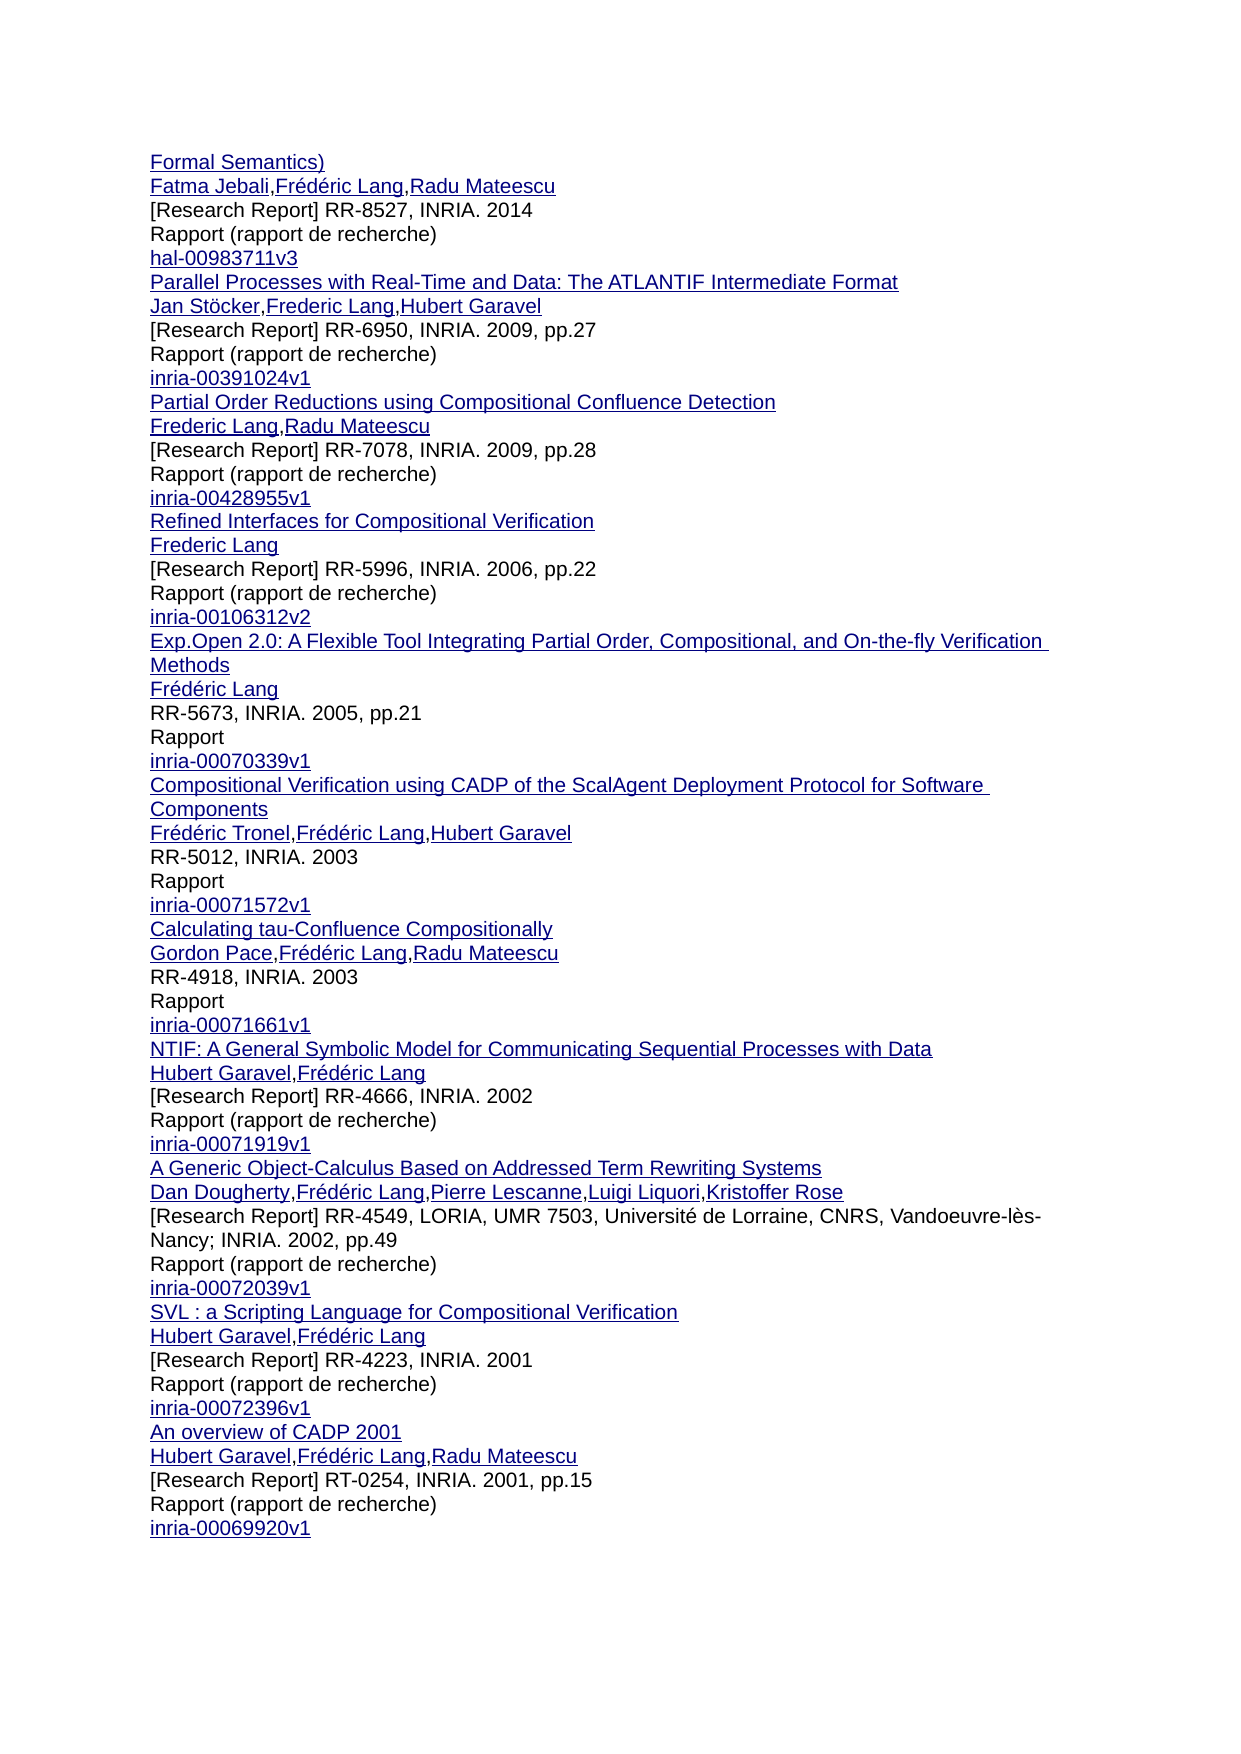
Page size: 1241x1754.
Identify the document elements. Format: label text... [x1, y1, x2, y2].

table_cell SVL : a Scripting Language for Compositional Verification Hubert Garavel,Frédéric Lang [Research Report] RR-4223, INRIA. 2001 Rapport (rapport de recherche) inria-00072396v1 [150, 1300, 1090, 1420]
table_cell Refined Interfaces for Compositional Verification Frederic Lang [Research Report] RR-5996, INRIA. 2006, pp.22 Rapport (rapport de recherche) inria-00106312v2 [150, 509, 1090, 629]
table_cell Calculating tau-Confluence Compositionally Gordon Pace,Frédéric Lang,Radu Mateescu RR-4918, INRIA. 2003 Rapport inria-00071661v1 [150, 917, 1090, 1036]
table_cell A Generic Object-Calculus Based on Addressed Term Rewriting Systems Dan Dougherty,Frédéric Lang,Pierre Lescanne,Luigi Liquori,Kristoffer Rose [Research Report] RR-4549, LORIA, UMR 7503, Université de Lorraine, CNRS, Vandoeuvre-lès-Nancy; INRIA. 2002, pp.49 Rapport (rapport de recherche) inria-00072039v1 [150, 1156, 1090, 1300]
table_cell NTIF: A General Symbolic Model for Communicating Sequential Processes with Data Hubert Garavel,Frédéric Lang [Research Report] RR-4666, INRIA. 2002 Rapport (rapport de recherche) inria-00071919v1 [150, 1036, 1090, 1156]
table_cell An overview of CADP 2001 Hubert Garavel,Frédéric Lang,Radu Mateescu [Research Report] RT-0254, INRIA. 2001, pp.15 Rapport (rapport de recherche) inria-00069920v1 [150, 1420, 1090, 1539]
table_cell Parallel Processes with Real-Time and Data: The ATLANTIF Intermediate Format Jan Stöcker,Frederic Lang,Hubert Garavel [Research Report] RR-6950, INRIA. 2009, pp.27 Rapport (rapport de recherche) inria-00391024v1 [150, 270, 1090, 389]
table_cell Partial Order Reductions using Compositional Confluence Detection Frederic Lang,Radu Mateescu [Research Report] RR-7078, INRIA. 2009, pp.28 Rapport (rapport de recherche) inria-00428955v1 [150, 390, 1090, 509]
table_cell GRL: A Specification Language for Globally Asynchronous Locally Synchronous Systems (Syntax and Formal Semantics) Fatma Jebali,Frédéric Lang,Radu Mateescu [Research Report] RR-8527, INRIA. 2014 Rapport (rapport de recherche) hal-00983711v3 [150, 150, 1090, 270]
table_cell Compositional Verification using CADP of the ScalAgent Deployment Protocol for Software Components Frédéric Tronel,Frédéric Lang,Hubert Garavel RR-5012, INRIA. 2003 Rapport inria-00071572v1 [150, 773, 1090, 917]
table_cell Exp.Open 2.0: A Flexible Tool Integrating Partial Order, Compositional, and On-the-fly Verification Methods Frédéric Lang RR-5673, INRIA. 2005, pp.21 Rapport inria-00070339v1 [150, 629, 1090, 773]
